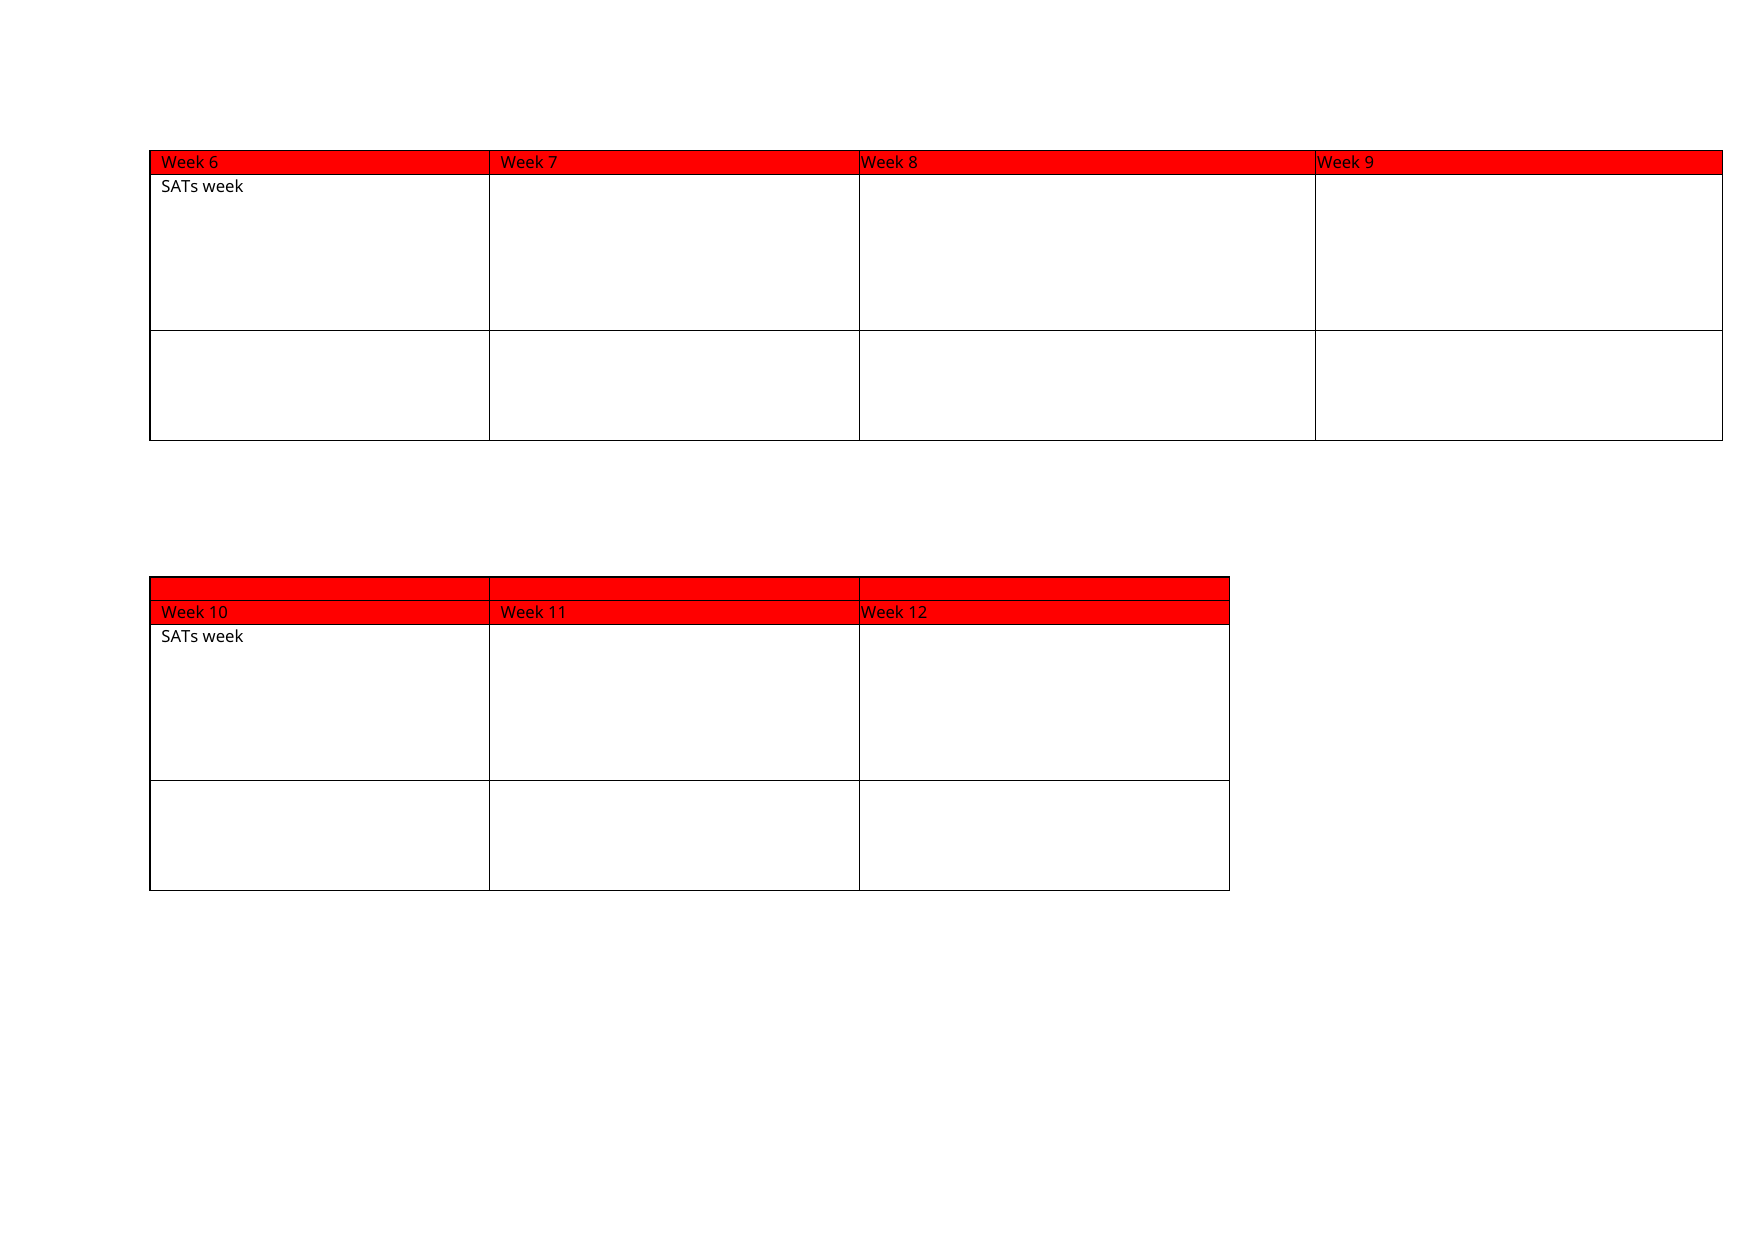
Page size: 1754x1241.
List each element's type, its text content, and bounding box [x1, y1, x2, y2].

table_header [151, 578, 489, 600]
table_cell Week 11 [490, 601, 859, 624]
table_cell [860, 781, 1229, 890]
table_cell [490, 625, 859, 780]
table_cell Week 8 [860, 151, 1315, 174]
table_cell [860, 331, 1315, 440]
table_cell SATs week [151, 625, 489, 780]
table_cell [860, 175, 1315, 330]
table_cell [151, 781, 489, 890]
table_cell [860, 625, 1229, 780]
table_cell Week 7 [490, 151, 859, 174]
table_cell [1316, 331, 1722, 440]
table_cell [151, 331, 489, 440]
table_cell SATs week [151, 175, 489, 330]
table_header [490, 578, 859, 600]
table_cell Week 12 [860, 601, 1229, 624]
table_cell Week 6 [151, 151, 489, 174]
table_header [860, 578, 1229, 600]
table_cell [490, 175, 859, 330]
table_cell [490, 331, 859, 440]
table_cell [1316, 175, 1722, 330]
table_cell [490, 781, 859, 890]
table_cell Week 10 [151, 601, 489, 624]
table_cell Week 9 [1316, 151, 1722, 174]
